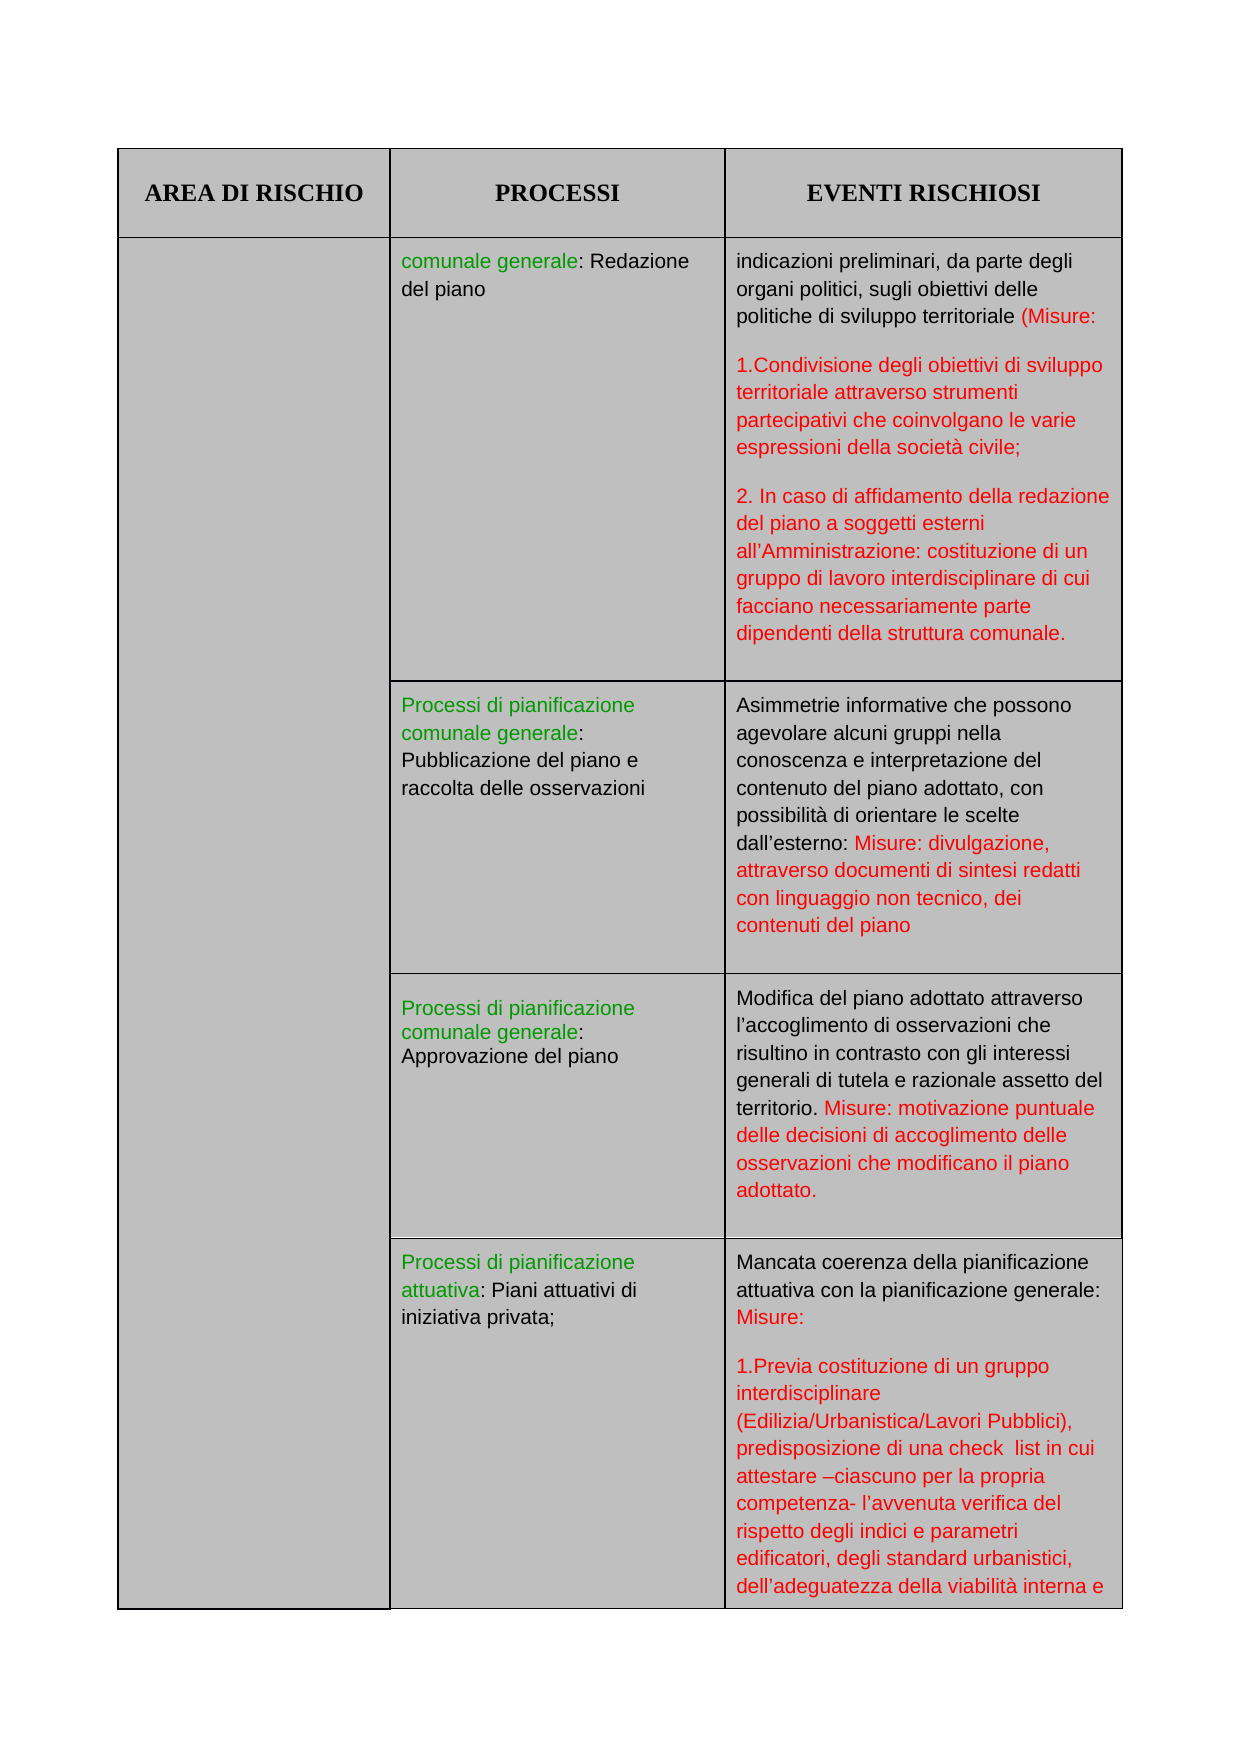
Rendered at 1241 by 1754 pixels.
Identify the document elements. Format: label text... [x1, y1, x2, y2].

table_cell comunale generale: Redazione del piano [391, 238, 724, 680]
table_cell Asimmetrie informative che possono agevolare alcuni gruppi nella conoscenza e interpretazione del contenuto del piano adottato, con possibilità di orientare le scelte dall’esterno: Misure: divulgazione, attraverso documenti di sintesi redatti con linguaggio non tecnico, dei contenuti del piano [726, 682, 1121, 973]
table_cell [119, 238, 389, 1608]
table_cell Processi di pianificazione comunale generale: Pubblicazione del piano e raccolta delle osservazioni [391, 682, 724, 973]
table_cell Processi di pianificazione comunale generale: Approvazione del piano [391, 974, 724, 1237]
table_cell Modifica del piano adottato attraverso l’accoglimento di osservazioni che risultino in contrasto con gli interessi generali di tutela e razionale assetto del territorio. Misure: motivazione puntuale delle decisioni di accoglimento delle osservazioni che modificano il piano adottato. [726, 974, 1121, 1237]
table_header PROCESSI [391, 149, 724, 237]
table_cell indicazioni preliminari, da parte degli organi politici, sugli obiettivi delle politiche di sviluppo territoriale (Misure: 1.Condivisione degli obiettivi di sviluppo territoriale attraverso strumenti partecipativi che coinvolgano le varie espressioni della società civile; 2. In caso di affidamento della redazione del piano a soggetti esterni all’Amministrazione: costituzione di un gruppo di lavoro interdisciplinare di cui facciano necessariamente parte dipendenti della struttura comunale. [726, 238, 1121, 680]
table_cell Processi di pianificazione attuativa: Piani attuativi di iniziativa privata; [391, 1239, 724, 1608]
table_header EVENTI RISCHIOSI [726, 149, 1121, 237]
table_cell Mancata coerenza della pianificazione attuativa con la pianificazione generale: Misure: 1.Previa costituzione di un gruppo interdisciplinare (Edilizia/Urbanistica/Lavori Pubblici), predisposizione di una check list in cui attestare –ciascuno per la propria competenza- l’avvenuta verifica del rispetto degli indici e parametri edificatori, degli standard urbanistici, dell’adeguatezza della viabilità interna e [726, 1239, 1122, 1608]
table_header AREA DI RISCHIO [119, 149, 389, 237]
